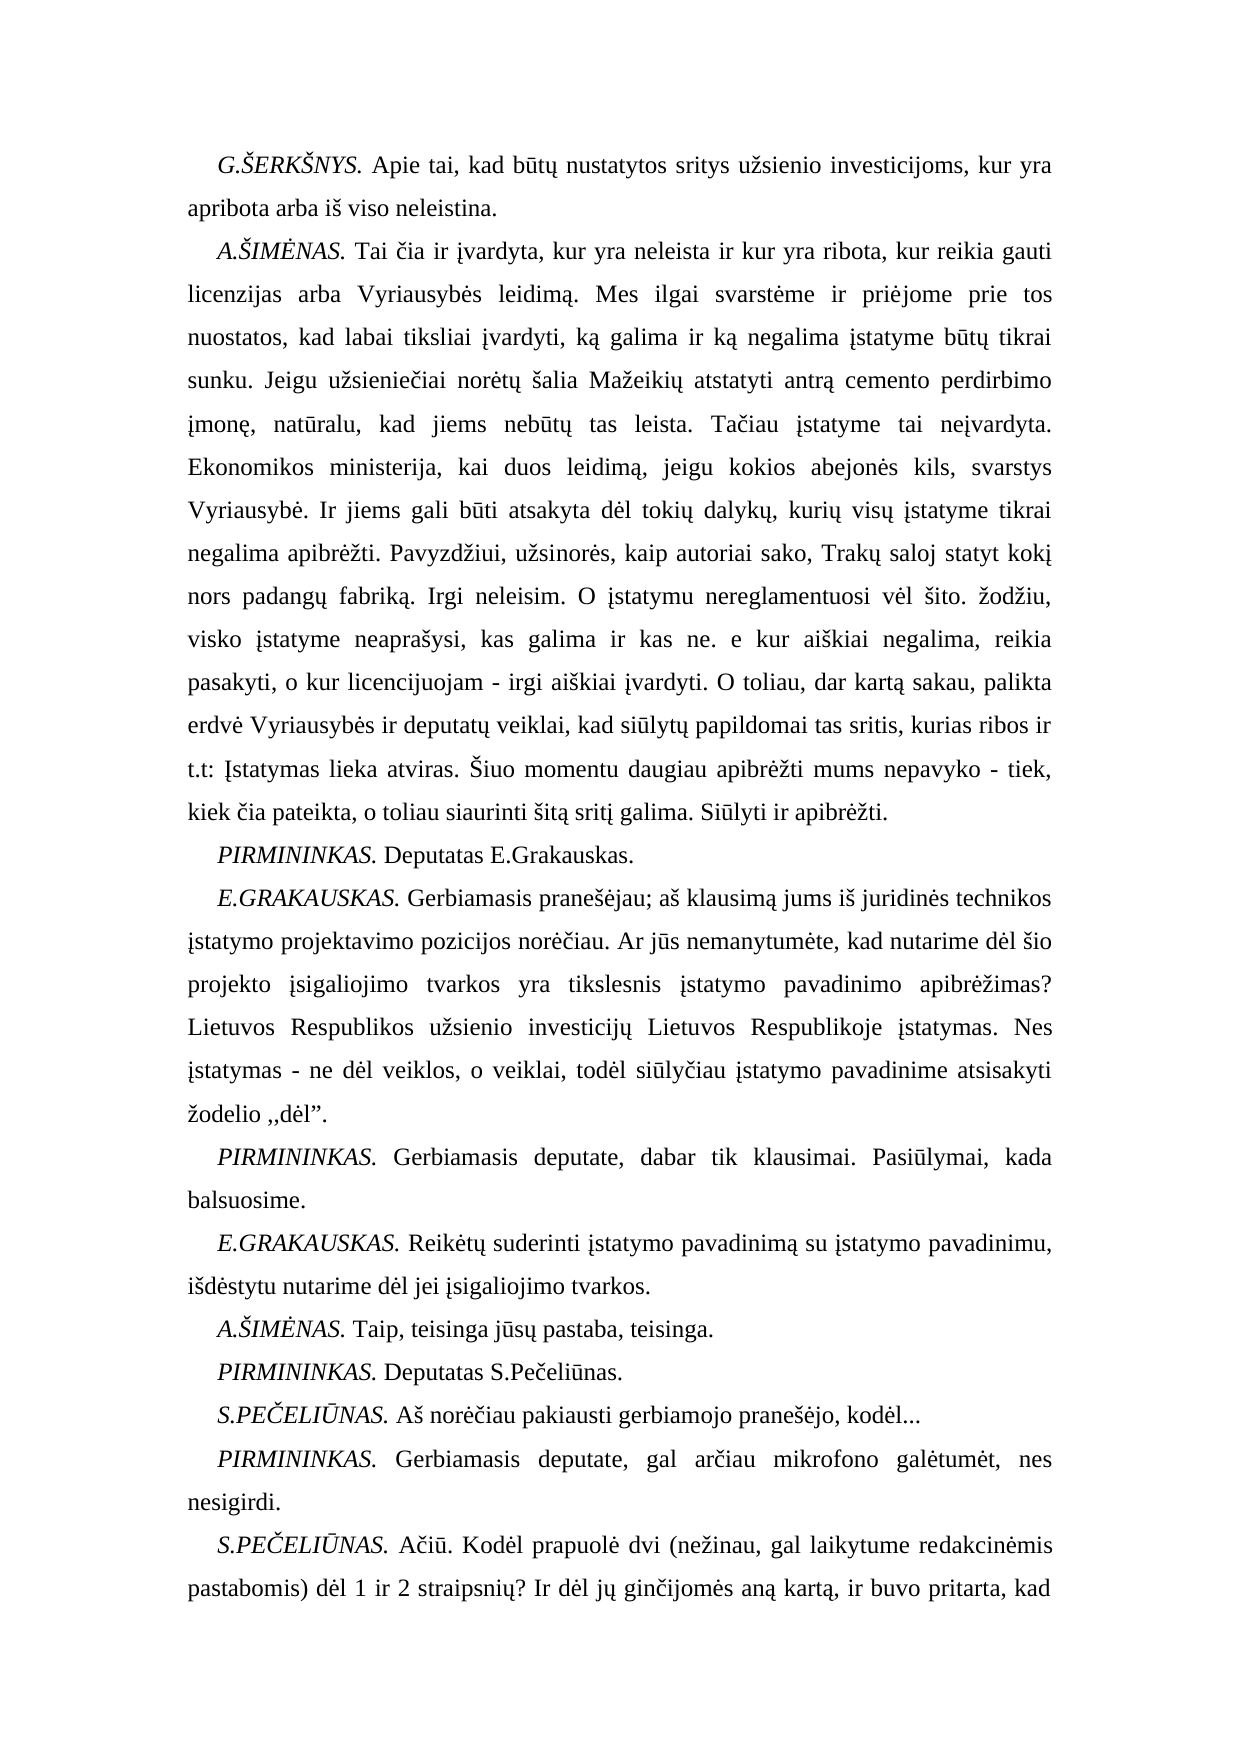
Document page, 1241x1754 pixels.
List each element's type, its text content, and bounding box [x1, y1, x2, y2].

text E.GRAKAUSKAS. Reikėtų suderinti įstatymo pavadinimą su įstatymo pavadinimu, išdėstytu nutarime dėl jei įsigaliojimo tvarkos. [187, 1228, 1053, 1300]
text PIRMININKAS. Deputatas S.Pečeliūnas. [187, 1357, 1053, 1386]
text A.ŠIMĖNAS. Taip, teisinga jūsų pastaba, teisinga. [187, 1314, 1053, 1343]
text PIRMININKAS. Deputatas E.Grakauskas. [187, 840, 1053, 869]
text A.ŠIMĖNAS. Tai čia ir įvardyta, kur yra neleista ir kur yra ribota, kur reikia gauti licenzijas arba Vyriausybės leidimą. Mes ilgai svarstėme ir priė­jome prie tos nuostatos, kad labai tiksliai įvardyti, ką galima ir ką negalima įstatyme būtų tikrai sunku. Jeigu užsieniečiai norėtų šalia Mažeikių atstatyti antrą cemento perdirbimo įmonę, natūralu, kad jiems nebūtų tas leista. Tačiau įstatyme tai neįvardyta. Ekonomikos ministerija, kai duos leidimą, jeigu kokios abejonės kils, svarstys Vyriausybė. Ir jiems gali būti atsakyta dėl tokių dalykų, kurių visų įstatyme tikrai negalima apibrėžti. Pavyzdžiui, užsi­norės, kaip autoriai sako, Trakų saloj statyt kokį nors padangų fabriką. Irgi neleisim. O įstatymu nereglamentuosi vėl šito. žodžiu, visko įstatyme neap­rašysi, kas galima ir kas ne. e kur aiškiai negalima, reikia pasakyti, o kur licencijuojam - irgi aiškiai įvardyti. O toliau, dar kartą sakau, palikta erdvė Vyriausybės ir deputatų veiklai, kad siūlytų papildomai tas sritis, kurias ribos ir t.t: Įstatymas lieka atviras. Šiuo momentu daugiau apibrėžti mums nepavyko - tiek, kiek čia pateikta, o toliau siaurinti šitą sritį galima. Siūlyti ir apibrėžti. [187, 236, 1053, 826]
text PIRMININKAS. Gerbiamasis deputate, gal arčiau mikrofono galėtumėt, nes nesigirdi. [187, 1444, 1053, 1516]
text E.GRAKAUSKAS. Gerbiamasis pranešėjau; aš klausimą jums iš juridinės technikos įstatymo projektavimo pozicijos norėčiau. Ar jūs nemanytumėte, kad nutarime dėl šio projekto įsigaliojimo tvarkos yra tikslesnis įstatymo pavadinimo apibrėžimas? Lietuvos Respublikos užsienio investicijų Lietu­vos Respublikoje įstatymas. Nes įstatymas - ne dėl veiklos, o veiklai, todėl siūlyčiau įstatymo pavadinime atsisakyti žodelio ,,dėl”. [187, 883, 1053, 1127]
text PIRMININKAS. Gerbiamasis deputate, dabar tik klausimai. Pasiūlymai, kada balsuosime. [187, 1142, 1053, 1214]
text G.ŠERKŠNYS. Apie tai, kad būtų nustatytos sritys užsienio investicijoms, kur yra apribota arba iš viso neleistina. [187, 150, 1053, 222]
text S.PEČELIŪNAS. Ačiū. Kodėl prapuolė dvi (nežinau, gal laikytume re­dakcinėmis pastabomis) dėl 1 ir 2 straipsnių? Ir dėl jų ginčijomės aną kartą, ir buvo pritarta, kad [187, 1530, 1053, 1602]
text S.PEČELIŪNAS. Aš norėčiau pakiausti gerbiamojo pranešėjo, kodėl... [187, 1401, 1053, 1429]
